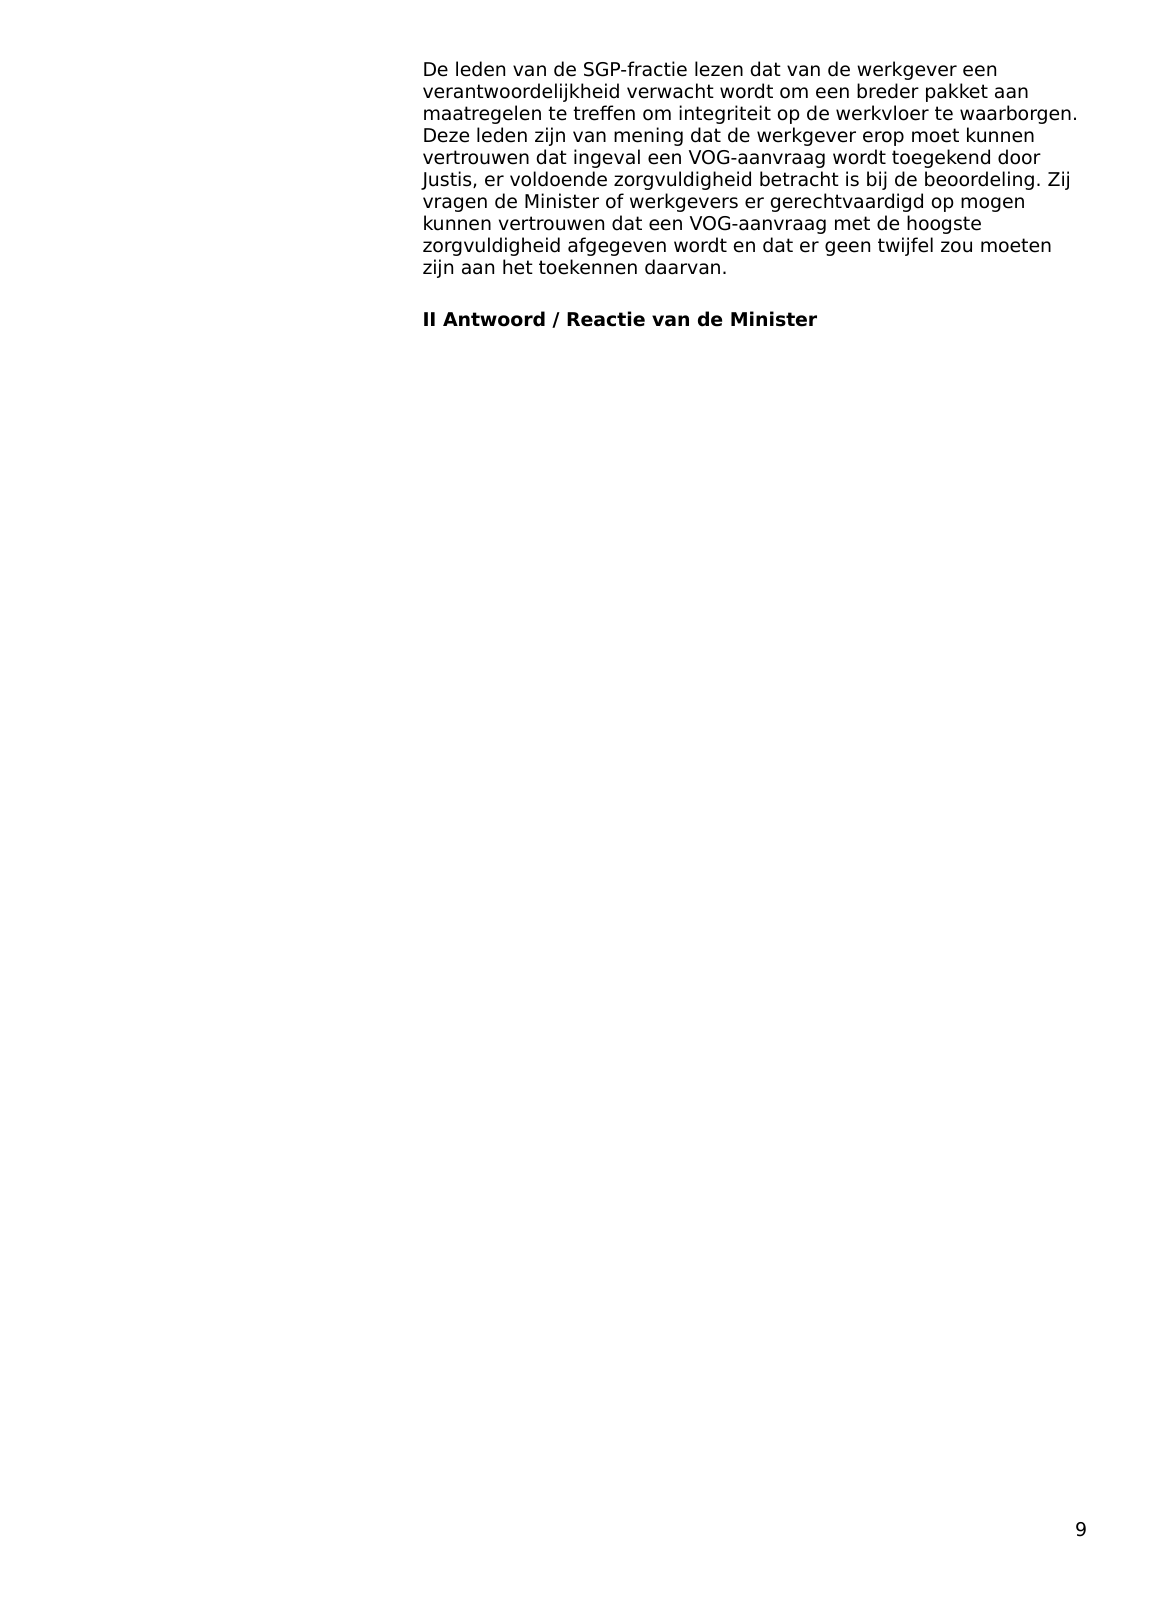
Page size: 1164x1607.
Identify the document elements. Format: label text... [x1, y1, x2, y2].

subtitle II Antwoord / Reactie van de Minister [422, 309, 1087, 331]
text De leden van de SGP-fractie lezen dat van de werkgever een verantwoordelijkheid verwacht wordt om een breder pakket aan maatregelen te treffen om integriteit op de werkvloer te waarborgen. Deze leden zijn van mening dat de werkgever erop moet kunnen vertrouwen dat ingeval een VOG-aanvraag wordt toegekend door Justis, er voldoende zorgvuldigheid betracht is bij de beoordeling. Zij vragen de Minister of werkgevers er gerechtvaardigd op mogen kunnen vertrouwen dat een VOG-aanvraag met de hoogste zorgvuldigheid afgegeven wordt en dat er geen twijfel zou moeten zijn aan het toekennen daarvan. [422, 59, 1087, 279]
